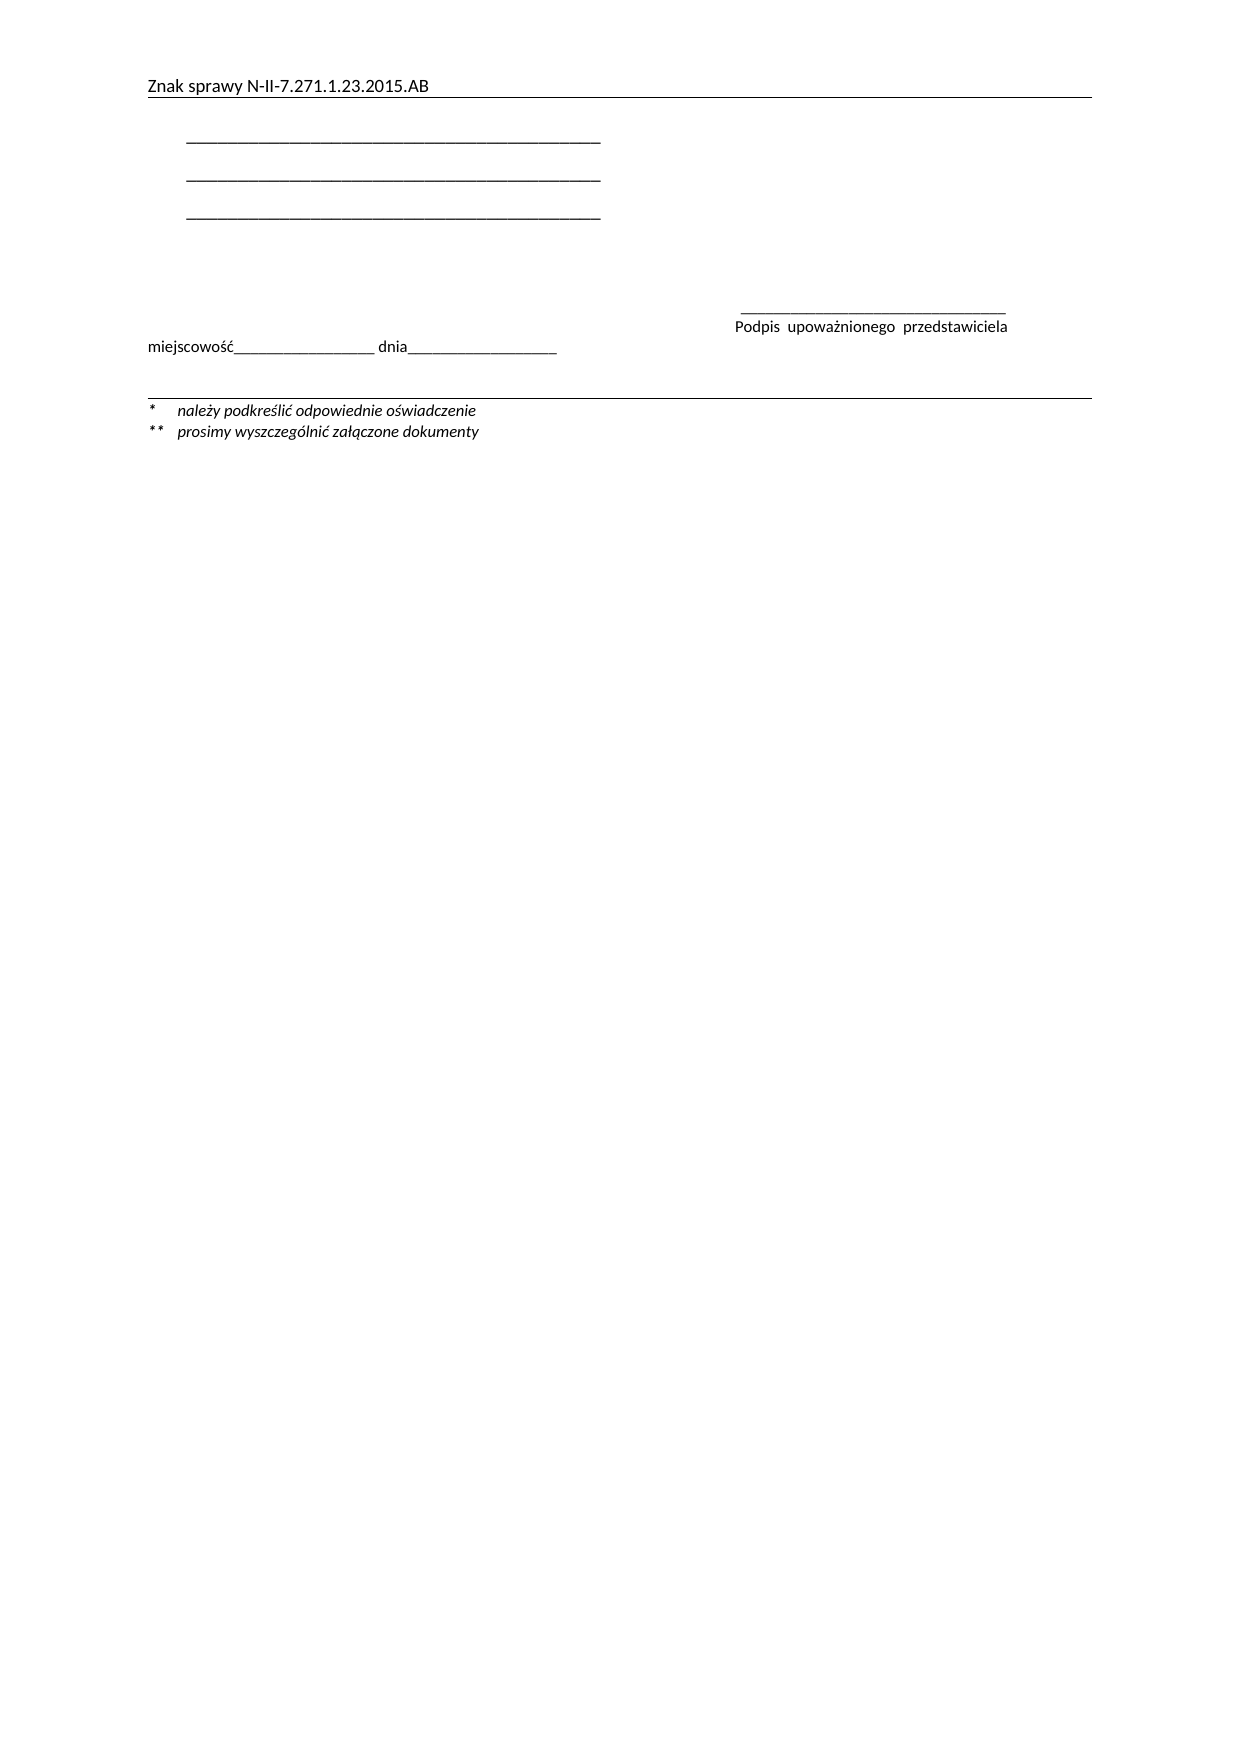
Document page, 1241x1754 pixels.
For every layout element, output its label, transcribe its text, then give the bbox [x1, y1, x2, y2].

text miejscowość_________________ dnia__________________ [148, 337, 1092, 357]
text ** prosimy wyszczególnić załączone dokumenty [148, 421, 1092, 441]
text ________________________________________ [148, 121, 1092, 147]
text ________________________________________ [148, 159, 1092, 184]
text Podpis upoważnionego przedstawiciela [650, 316, 1092, 337]
text ________________________________ [654, 296, 1092, 316]
text ________________________________________ [148, 197, 1092, 222]
text * należy podkreślić odpowiednie oświadczenie [148, 399, 1092, 421]
